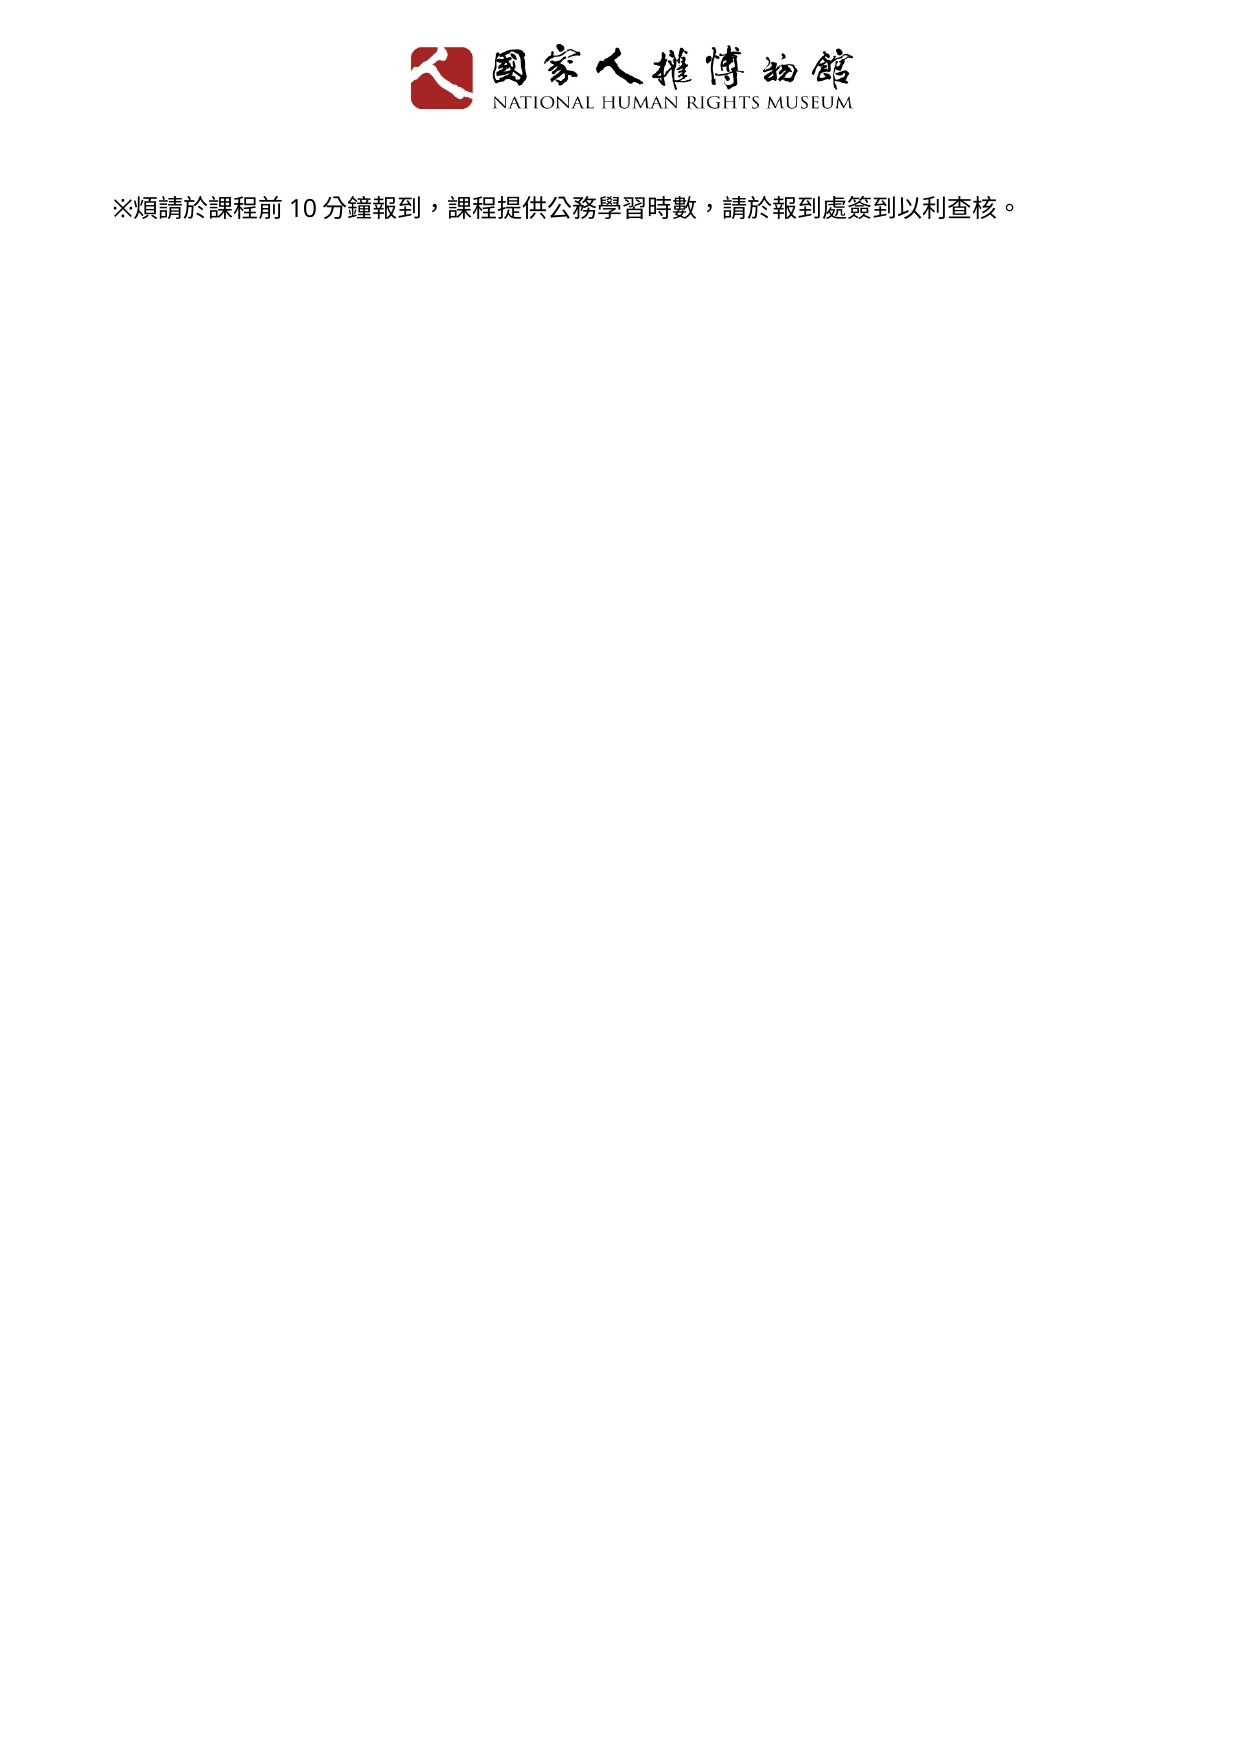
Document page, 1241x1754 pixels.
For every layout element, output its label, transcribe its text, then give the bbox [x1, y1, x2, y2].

text ※煩請於課程前10分鐘報到，課程提供公務學習時數，請於報到處簽到以利查核。 [112, 164, 1128, 227]
